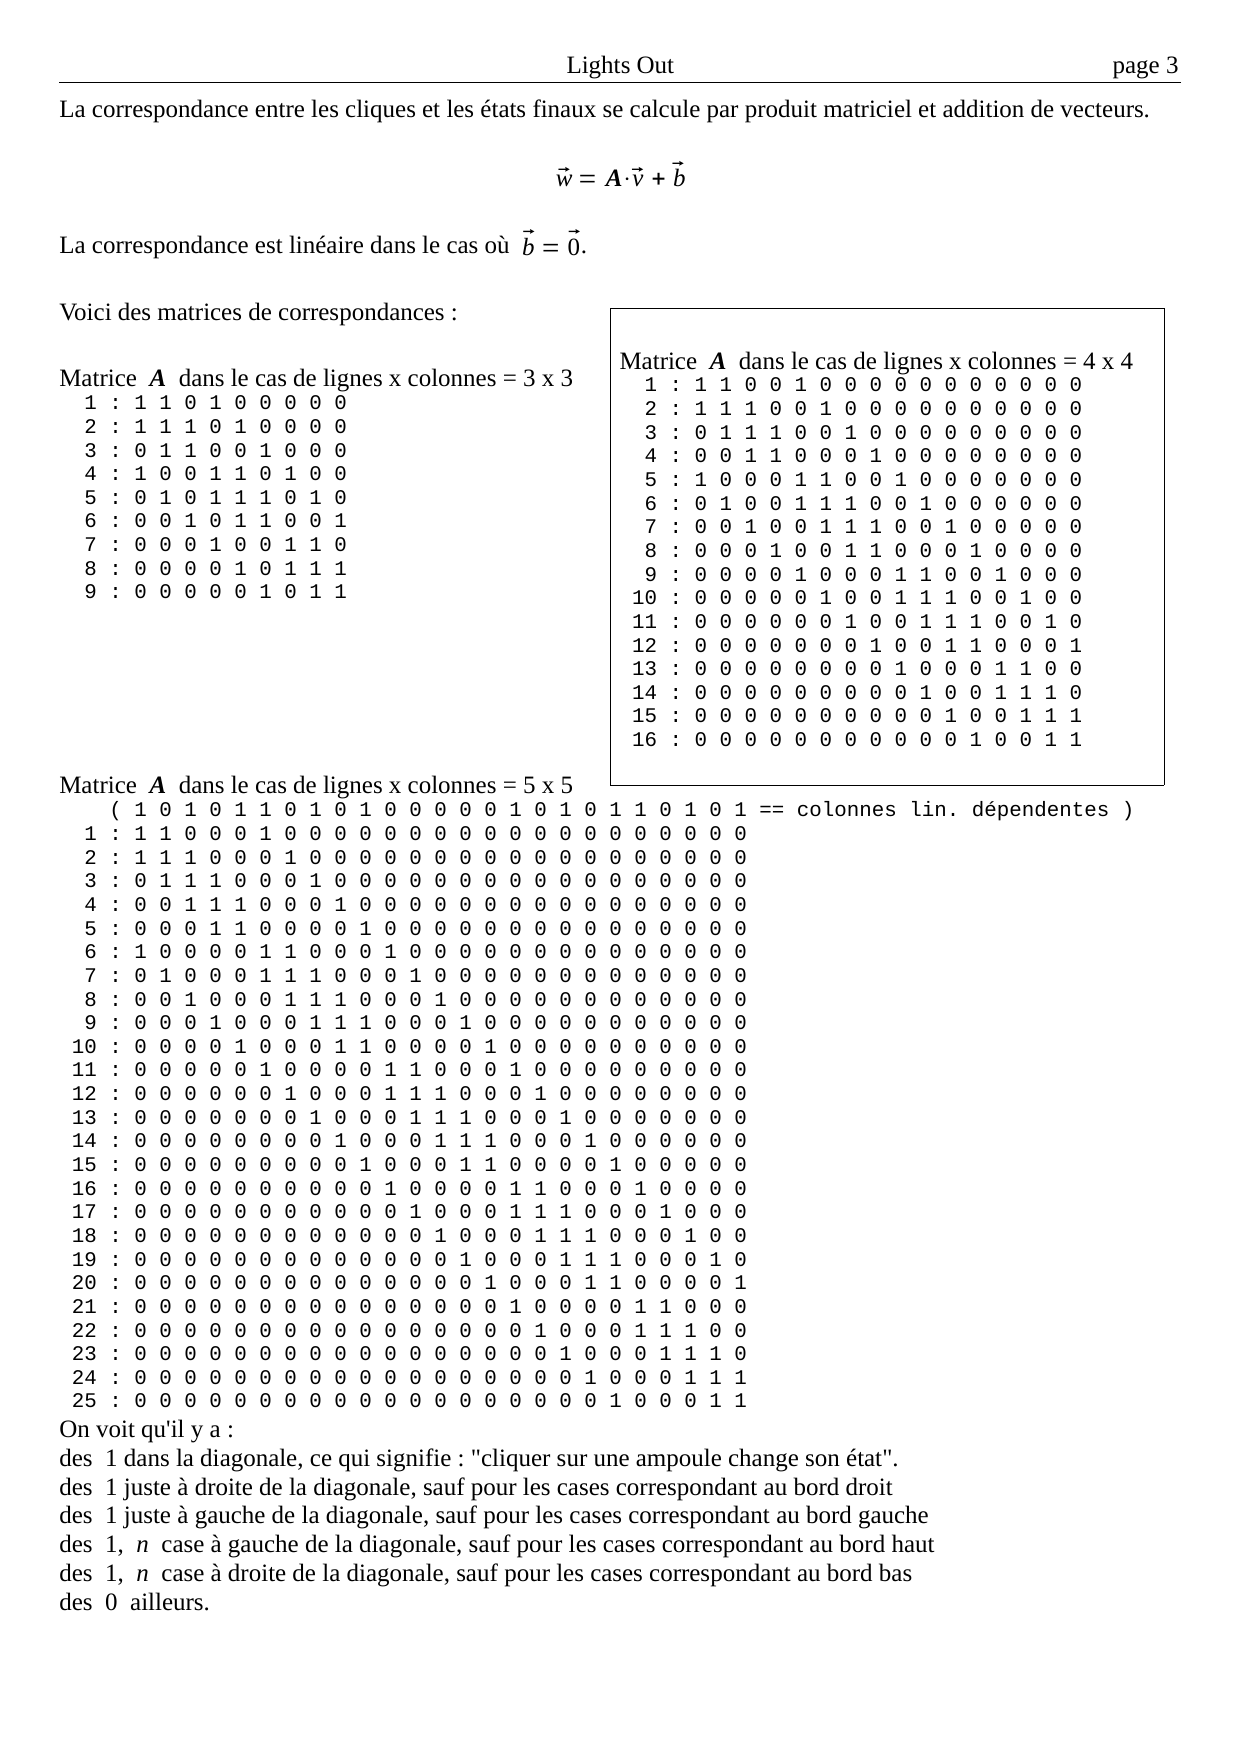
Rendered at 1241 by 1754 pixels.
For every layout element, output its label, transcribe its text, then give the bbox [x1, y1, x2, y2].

text Voici des matrices de correspondances : [59, 297, 1181, 326]
text La correspondance est linéaire dans le cas où . [59, 229, 1181, 260]
text Matrice A dans le cas de lignes x colonnes = 3 x 3 [59, 363, 610, 392]
text des 1 juste à droite de la diagonale, sauf pour les cases correspondant au bord droit [59, 1472, 1181, 1500]
text [611, 309, 1164, 785]
text On voit qu'il y a : [59, 1414, 1181, 1443]
text Matrice A dans le cas de lignes x colonnes = 4 x 4 1 : 1 1 0 0 1 0 0 0 0 0 0 0 0 0 0 0 2 : 1 1 1 0 0 1 0 0 0 0 0 0 0 0 0 0 3 : 0 1 1 1 0 0 1 0 0 0 0 0 0 0 0 0 4 : 0 0 1 1 0 0 0 1 0 0 0 0 0 0 0 0 5 : 1 0 0 0 1 1 0 0 1 0 0 0 0 0 0 0 6 : 0 1 0 0 1 1 1 0 0 1 0 0 0 0 0 0 7 : 0 0 1 0 0 1 1 1 0 0 1 0 0 0 0 0 8 : 0 0 0 1 0 0 1 1 0 0 0 1 0 0 0 0 9 : 0 0 0 0 1 0 0 0 1 1 0 0 1 0 0 0 10 : 0 0 0 0 0 1 0 0 1 1 1 0 0 1 0 0 11 : 0 0 0 0 0 0 1 0 0 1 1 1 0 0 1 0 12 : 0 0 0 0 0 0 0 1 0 0 1 1 0 0 0 1 13 : 0 0 0 0 0 0 0 0 1 0 0 0 1 1 0 0 14 : 0 0 0 0 0 0 0 0 0 1 0 0 1 1 1 0 15 : 0 0 0 0 0 0 0 0 0 0 1 0 0 1 1 1 16 : 0 0 0 0 0 0 0 0 0 0 0 1 0 0 1 1 [619, 346, 1155, 753]
text 1 : 1 1 0 1 0 0 0 0 0 2 : 1 1 1 0 1 0 0 0 0 3 : 0 1 1 0 0 1 0 0 0 4 : 1 0 0 1 1 0 1 0 0 5 : 0 1 0 1 1 1 0 1 0 6 : 0 0 1 0 1 1 0 0 1 7 : 0 0 0 1 0 0 1 1 0 8 : 0 0 0 0 1 0 1 1 1 9 : 0 0 0 0 0 1 0 1 1 [59, 392, 610, 629]
text des 1, n case à gauche de la diagonale, sauf pour les cases correspondant au bord haut [59, 1529, 1181, 1558]
text ( 1 0 1 0 1 1 0 1 0 1 0 0 0 0 0 1 0 1 0 1 1 0 1 0 1 == colonnes lin. dépendentes ) [59, 799, 1181, 823]
text des 0 ailleurs. [59, 1587, 1181, 1615]
text 1 : 1 1 0 0 0 1 0 0 0 0 0 0 0 0 0 0 0 0 0 0 0 0 0 0 0 2 : 1 1 1 0 0 0 1 0 0 0 0 0 0 0 0 0 0 0 0 0 0 0 0 0 0 3 : 0 1 1 1 0 0 0 1 0 0 0 0 0 0 0 0 0 0 0 0 0 0 0 0 0 4 : 0 0 1 1 1 0 0 0 1 0 0 0 0 0 0 0 0 0 0 0 0 0 0 0 0 5 : 0 0 0 1 1 0 0 0 0 1 0 0 0 0 0 0 0 0 0 0 0 0 0 0 0 6 : 1 0 0 0 0 1 1 0 0 0 1 0 0 0 0 0 0 0 0 0 0 0 0 0 0 7 : 0 1 0 0 0 1 1 1 0 0 0 1 0 0 0 0 0 0 0 0 0 0 0 0 0 8 : 0 0 1 0 0 0 1 1 1 0 0 0 1 0 0 0 0 0 0 0 0 0 0 0 0 9 : 0 0 0 1 0 0 0 1 1 1 0 0 0 1 0 0 0 0 0 0 0 0 0 0 0 10 : 0 0 0 0 1 0 0 0 1 1 0 0 0 0 1 0 0 0 0 0 0 0 0 0 0 11 : 0 0 0 0 0 1 0 0 0 0 1 1 0 0 0 1 0 0 0 0 0 0 0 0 0 12 : 0 0 0 0 0 0 1 0 0 0 1 1 1 0 0 0 1 0 0 0 0 0 0 0 0 13 : 0 0 0 0 0 0 0 1 0 0 0 1 1 1 0 0 0 1 0 0 0 0 0 0 0 14 : 0 0 0 0 0 0 0 0 1 0 0 0 1 1 1 0 0 0 1 0 0 0 0 0 0 15 : 0 0 0 0 0 0 0 0 0 1 0 0 0 1 1 0 0 0 0 1 0 0 0 0 0 16 : 0 0 0 0 0 0 0 0 0 0 1 0 0 0 0 1 1 0 0 0 1 0 0 0 0 17 : 0 0 0 0 0 0 0 0 0 0 0 1 0 0 0 1 1 1 0 0 0 1 0 0 0 18 : 0 0 0 0 0 0 0 0 0 0 0 0 1 0 0 0 1 1 1 0 0 0 1 0 0 19 : 0 0 0 0 0 0 0 0 0 0 0 0 0 1 0 0 0 1 1 1 0 0 0 1 0 20 : 0 0 0 0 0 0 0 0 0 0 0 0 0 0 1 0 0 0 1 1 0 0 0 0 1 21 : 0 0 0 0 0 0 0 0 0 0 0 0 0 0 0 1 0 0 0 0 1 1 0 0 0 22 : 0 0 0 0 0 0 0 0 0 0 0 0 0 0 0 0 1 0 0 0 1 1 1 0 0 23 : 0 0 0 0 0 0 0 0 0 0 0 0 0 0 0 0 0 1 0 0 0 1 1 1 0 24 : 0 0 0 0 0 0 0 0 0 0 0 0 0 0 0 0 0 0 1 0 0 0 1 1 1 25 : 0 0 0 0 0 0 0 0 0 0 0 0 0 0 0 0 0 0 0 1 0 0 0 1 1 [59, 823, 1181, 1414]
text des 1 juste à gauche de la diagonale, sauf pour les cases correspondant au bord gauche [59, 1500, 1181, 1529]
text des 1, n case à droite de la diagonale, sauf pour les cases correspondant au bord bas [59, 1558, 1181, 1587]
text Matrice A dans le cas de lignes x colonnes = 5 x 5 [59, 747, 1181, 799]
text La correspondance entre les cliques et les états finaux se calcule par produit matriciel et addition de vecteurs. [59, 94, 1181, 122]
text des 1 dans la diagonale, ce qui signifie : "cliquer sur une ampoule change son état". [59, 1443, 1181, 1472]
